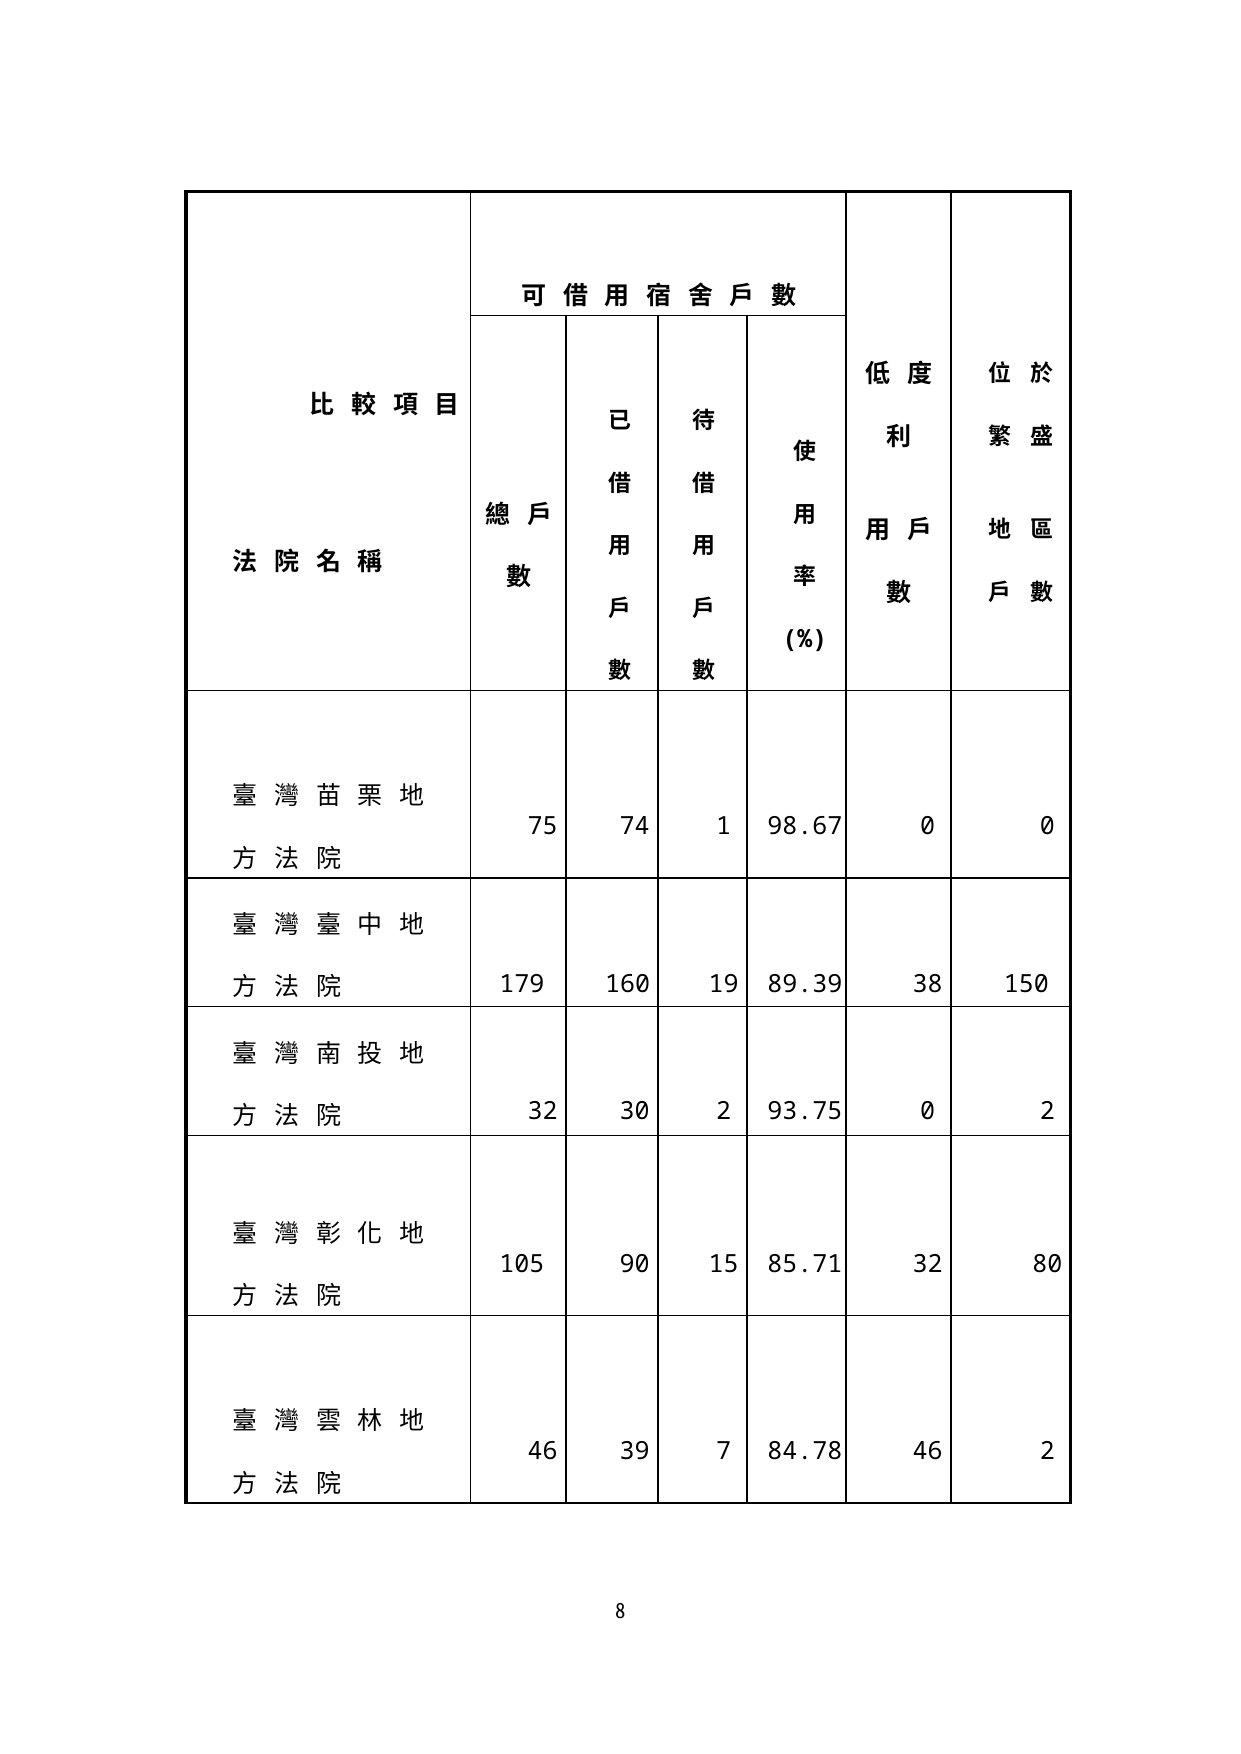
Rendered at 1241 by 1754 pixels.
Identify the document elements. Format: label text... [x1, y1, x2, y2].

table_cell 80 [952, 1136, 1069, 1314]
table_cell 臺灣彰化地方法院 [188, 1136, 470, 1314]
table_header 可借用宿舍戶數 [471, 193, 845, 314]
table_header 低度利 用戶數 [847, 193, 950, 689]
table_cell 30 [567, 1007, 657, 1135]
table_cell 1 [659, 691, 746, 877]
table_cell 89.39 [748, 879, 845, 1006]
table_cell 150 [952, 879, 1069, 1006]
table_cell 32 [847, 1136, 950, 1314]
table_cell 84.78 [748, 1316, 845, 1502]
table_cell 使用率 (%) [748, 316, 845, 689]
table_cell 2 [952, 1316, 1069, 1502]
table_cell 46 [471, 1316, 565, 1502]
table_cell 75 [471, 691, 565, 877]
table_cell 0 [847, 691, 950, 877]
table_cell 179 [471, 879, 565, 1006]
table_cell 32 [471, 1007, 565, 1135]
table_cell 15 [659, 1136, 746, 1314]
table_cell 19 [659, 879, 746, 1006]
table_cell 38 [847, 879, 950, 1006]
table_cell 臺灣苗栗地方法院 [188, 691, 470, 877]
table_cell 46 [847, 1316, 950, 1502]
table_cell 98.67 [748, 691, 845, 877]
table_cell 7 [659, 1316, 746, 1502]
table_cell 2 [952, 1007, 1069, 1135]
table_cell 總戶數 [471, 316, 565, 689]
table_cell 160 [567, 879, 657, 1006]
table_cell 85.71 [748, 1136, 845, 1314]
table_cell 已借用戶數 [567, 316, 657, 689]
table_cell 90 [567, 1136, 657, 1314]
table_cell 待借用戶數 [659, 316, 746, 689]
table_header 比較項目 法院名稱 [188, 193, 470, 689]
table_cell 0 [847, 1007, 950, 1135]
table_cell 0 [952, 691, 1069, 877]
table_cell 臺灣臺中地方法院 [188, 879, 470, 1006]
table_cell 2 [659, 1007, 746, 1135]
table_cell 105 [471, 1136, 565, 1314]
table_header 位於繁盛 地區戶數 [952, 193, 1069, 689]
table_cell 74 [567, 691, 657, 877]
table_cell 臺灣雲林地方法院 [188, 1316, 470, 1502]
table_cell 臺灣南投地方法院 [188, 1007, 470, 1135]
table_cell 93.75 [748, 1007, 845, 1135]
table_cell 39 [567, 1316, 657, 1502]
